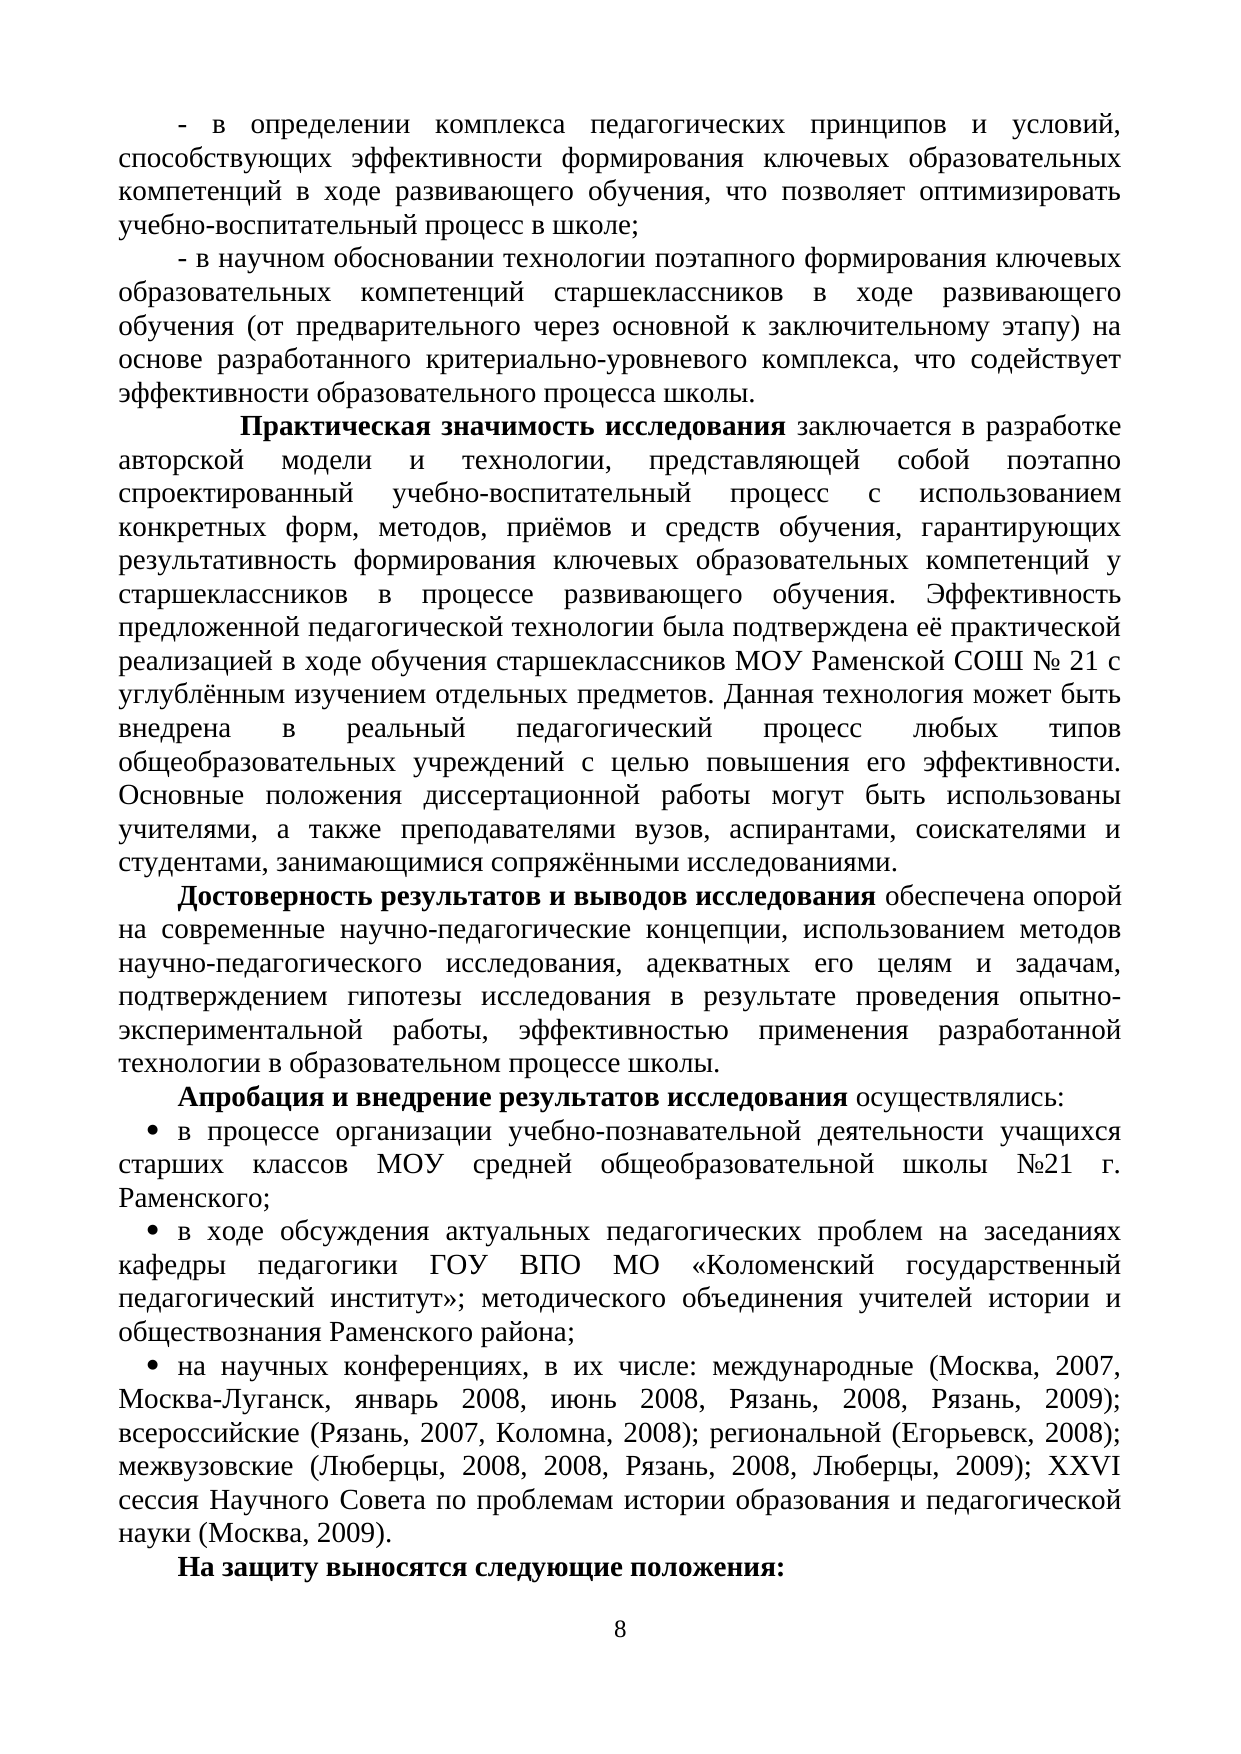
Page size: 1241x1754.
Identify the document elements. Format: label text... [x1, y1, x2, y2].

text - в определении комплекса педагогических принципов и условий, способствующих эффективности формирования ключевых образовательных компетенций в ходе развивающего обучения, что позволяет оптимизировать учебно-воспитательный процесс в школе; [118, 106, 1122, 241]
text Апробация и внедрение результатов исследования осуществлялись: [118, 1079, 1122, 1113]
list в ходе обсуждения актуальных педагогических проблем на заседаниях кафедры педагогики ГОУ ВПО МО «Коломенский государственный педагогический институт»; методического объединения учителей истории и обществознания Раменского района; [118, 1213, 1122, 1348]
list на научных конференциях, в их числе: международные (Москва, 2007, Москва-Луганск, январь 2008, июнь 2008, Рязань, 2008, Рязань, 2009); всероссийские (Рязань, 2007, Коломна, 2008); региональной (Егорьевск, 2008); межвузовские (Люберцы, 2008, 2008, Рязань, 2008, Люберцы, 2009); XXVI сессия Научного Совета по проблемам истории образования и педагогической науки (Москва, 2009). [118, 1348, 1122, 1549]
text - в научном обосновании технологии поэтапного формирования ключевых образовательных компетенций старшеклассников в ходе развивающего обучения (от предварительного через основной к заключительному этапу) на основе разработанного критериально-уровневого комплекса, что содействует эффективности образовательного процесса школы. [118, 241, 1122, 408]
text Достоверность результатов и выводов исследования обеспечена опорой на современные научно-педагогические концепции, использованием методов научно-педагогического исследования, адекватных его целям и задачам, подтверждением гипотезы исследования в результате проведения опытно-экспериментальной работы, эффективностью применения разработанной технологии в образовательном процессе школы. [118, 878, 1122, 1079]
text Практическая значимость исследования заключается в разработке авторской модели и технологии, представляющей собой поэтапно спроектированный учебно-воспитательный процесс с использованием конкретных форм, методов, приёмов и средств обучения, гарантирующих результативность формирования ключевых образовательных компетенций у старшеклассников в процессе развивающего обучения. Эффективность предложенной педагогической технологии была подтверждена её практической реализацией в ходе обучения старшеклассников МОУ Раменской СОШ № 21 с углублённым изучением отдельных предметов. Данная технология может быть внедрена в реальный педагогический процесс любых типов общеобразовательных учреждений с целью повышения его эффективности. Основные положения диссертационной работы могут быть использованы учителями, а также преподавателями вузов, аспирантами, соискателями и студентами, занимающимися сопряжёнными исследованиями. [118, 408, 1122, 878]
text На защиту выносятся следующие положения: [118, 1549, 1122, 1582]
list в процессе организации учебно-познавательной деятельности учащихся старших классов МОУ средней общеобразовательной школы №21 г. Раменского; [118, 1113, 1122, 1213]
